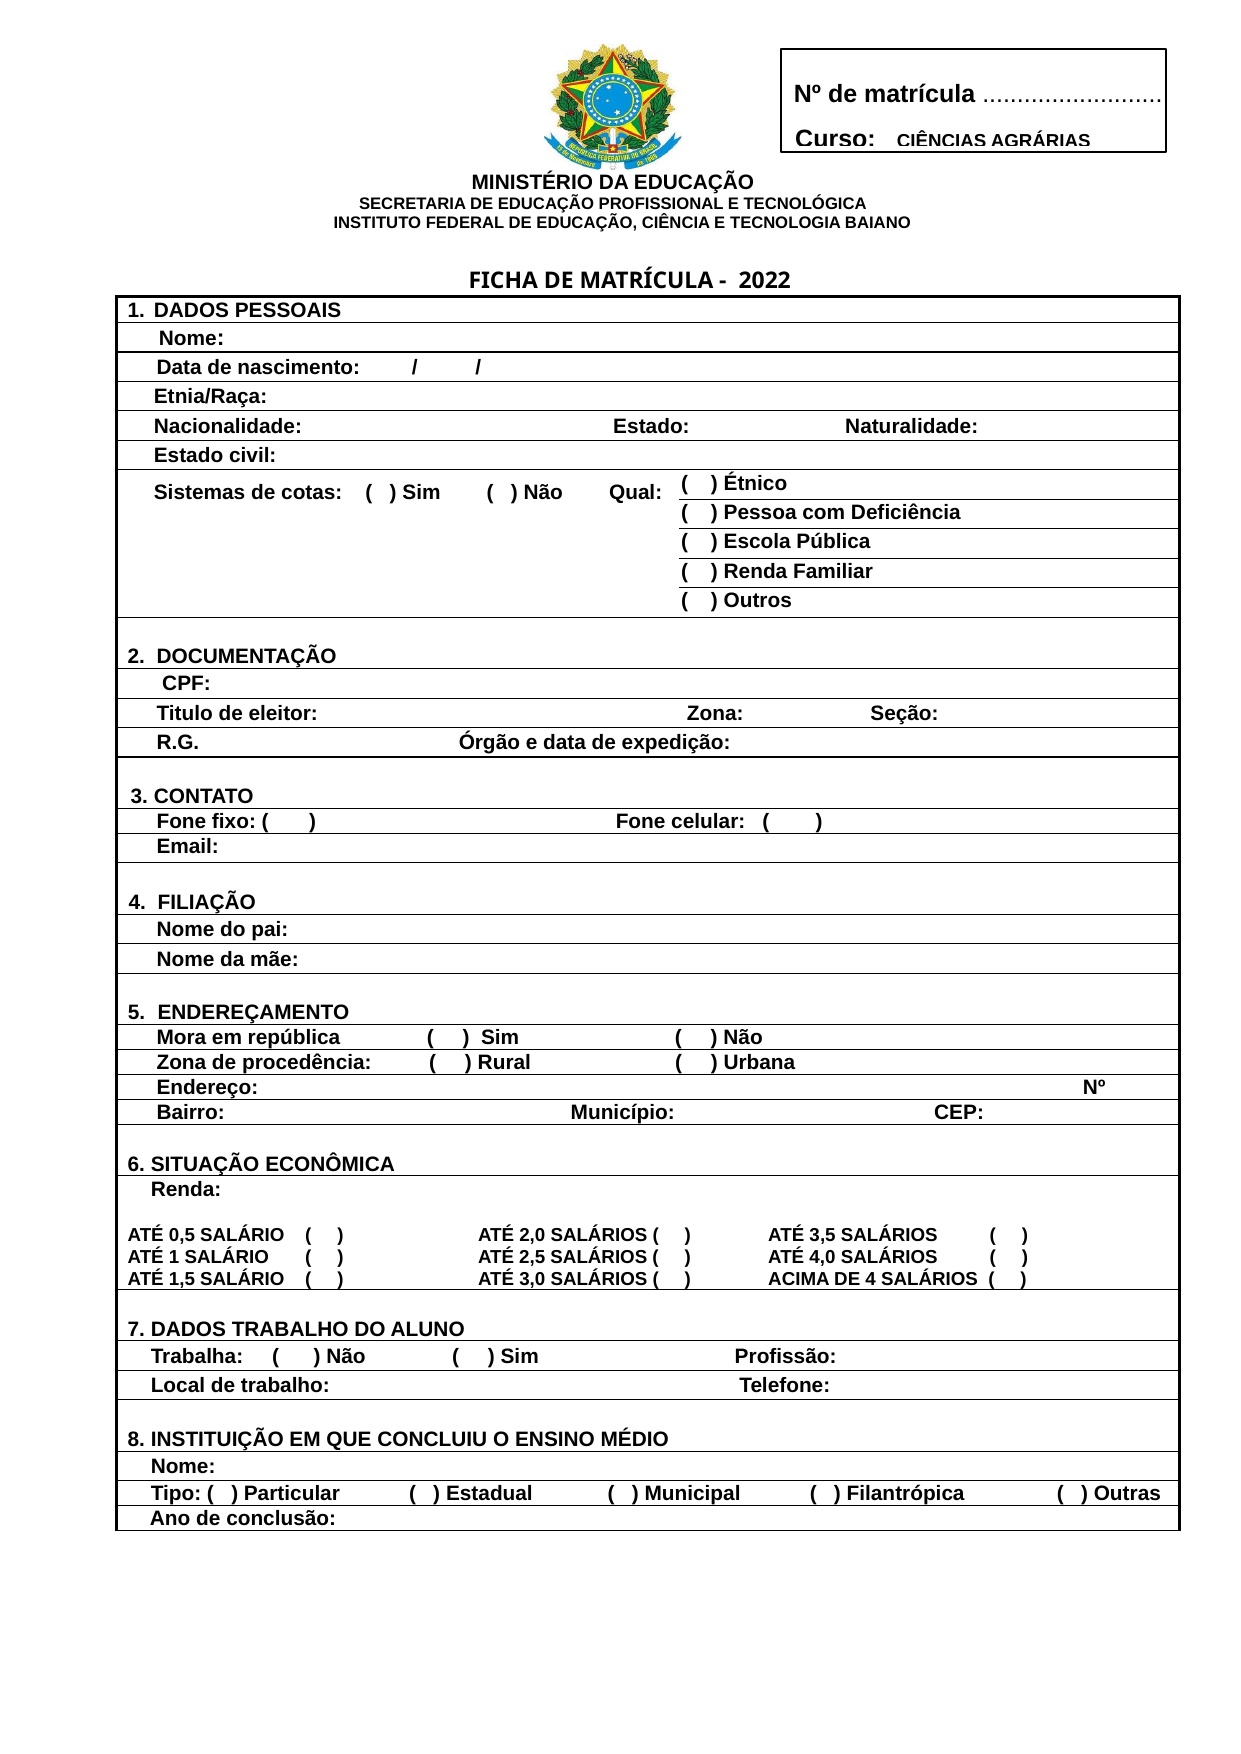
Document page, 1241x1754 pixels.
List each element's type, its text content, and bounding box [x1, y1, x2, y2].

table_cell Bairro: Município: CEP: [118, 1100, 1178, 1124]
table_cell Nome: [118, 323, 1178, 351]
table_cell R.G. Órgão e data de expedição: [118, 728, 1178, 756]
table_cell ( ) Étnico [679, 470, 1178, 499]
table_cell ( ) Outros [679, 588, 1178, 617]
table_cell 2. DOCUMENTAÇÃO [118, 618, 1178, 668]
table_cell Nacionalidade: Estado: Naturalidade: [118, 411, 1178, 440]
table_cell ( ) Escola Pública [679, 529, 1178, 558]
table_cell Nome da mãe: [118, 944, 1178, 973]
table_cell Zona de procedência: ( ) Rural ( ) Urbana [118, 1050, 1178, 1074]
text Curso: CIÊNCIAS AGRÁRIAS [782, 124, 1165, 145]
text INSTITUTO FEDERAL DE EDUCAÇÃO, CIÊNCIA E TECNOLOGIA BAIANO [89, 213, 1137, 232]
table_cell 8. INSTITUIÇÃO EM QUE CONCLUIU O ENSINO MÉDIO [118, 1400, 1178, 1451]
text SECRETARIA DE EDUCAÇÃO PROFISSIONAL E TECNOLÓGICA [89, 194, 1137, 213]
table_cell CPF: [118, 669, 1178, 697]
table_cell Sistemas de cotas: ( ) Sim ( ) Não Qual: [118, 470, 679, 617]
text Nº de matrícula .......................... [782, 79, 1165, 107]
text [1167, 124, 1202, 145]
table_cell Etnia/Raça: [118, 382, 1178, 410]
table_cell CONTATO [118, 758, 1178, 808]
picture [543, 44, 682, 170]
table_cell Trabalha: ( ) Não ( ) Sim Profissão: [118, 1341, 1178, 1370]
table_cell 7. DADOS TRABALHO DO ALUNO [118, 1290, 1178, 1340]
table_cell Data de nascimento: / / [118, 353, 1178, 381]
table_cell Endereço: Nº [118, 1075, 1178, 1099]
table_cell Local de trabalho: Telefone: [118, 1371, 1178, 1399]
table_cell Estado civil: [118, 441, 1178, 469]
table_cell 6. SITUAÇÃO ECONÔMICA [118, 1125, 1178, 1175]
table_cell Renda: ATÉ 0,5 SALÁRIO ( ) ATÉ 2,0 SALÁRIOS ( ) ATÉ 3,5 SALÁRIOS ( ) ATÉ 1 SALÁRIO ( ) ATÉ 2,5 SALÁRIOS ( ) ATÉ 4,0 SALÁRIOS ( ) ATÉ 1,5 SALÁRIO ( ) ATÉ 3,0 SALÁRIOS ( ) ACIMA DE 4 SALÁRIOS ( ) [118, 1176, 1178, 1289]
table_cell Mora em república ( ) Sim ( ) Não [118, 1025, 1178, 1049]
text [1167, 79, 1202, 107]
table_cell ( ) Renda Familiar [679, 559, 1178, 587]
table_cell Ano de conclusão: [118, 1506, 1178, 1530]
table_cell Tipo: ( ) Particular ( ) Estadual ( ) Municipal ( ) Filantrópica ( ) Outras [118, 1481, 1178, 1505]
text FICHA DE MATRÍCULA - 2022 [89, 263, 1137, 295]
table_cell ENDEREÇAMENTO [118, 974, 1178, 1024]
table_cell ( ) Pessoa com Deficiência [679, 500, 1178, 528]
table_cell Nome: [118, 1452, 1178, 1480]
table_cell FILIAÇÃO [118, 863, 1178, 914]
table_cell Fone fixo: ( ) Fone celular: ( ) [118, 809, 1178, 833]
table_cell Email: [118, 834, 1178, 862]
text MINISTÉRIO DA EDUCAÇÃO [89, 170, 1137, 194]
table_cell Titulo de eleitor: Zona: Seção: [118, 699, 1178, 727]
table_header DADOS PESSOAIS [118, 298, 1178, 322]
table_cell Nome do pai: [118, 915, 1178, 943]
